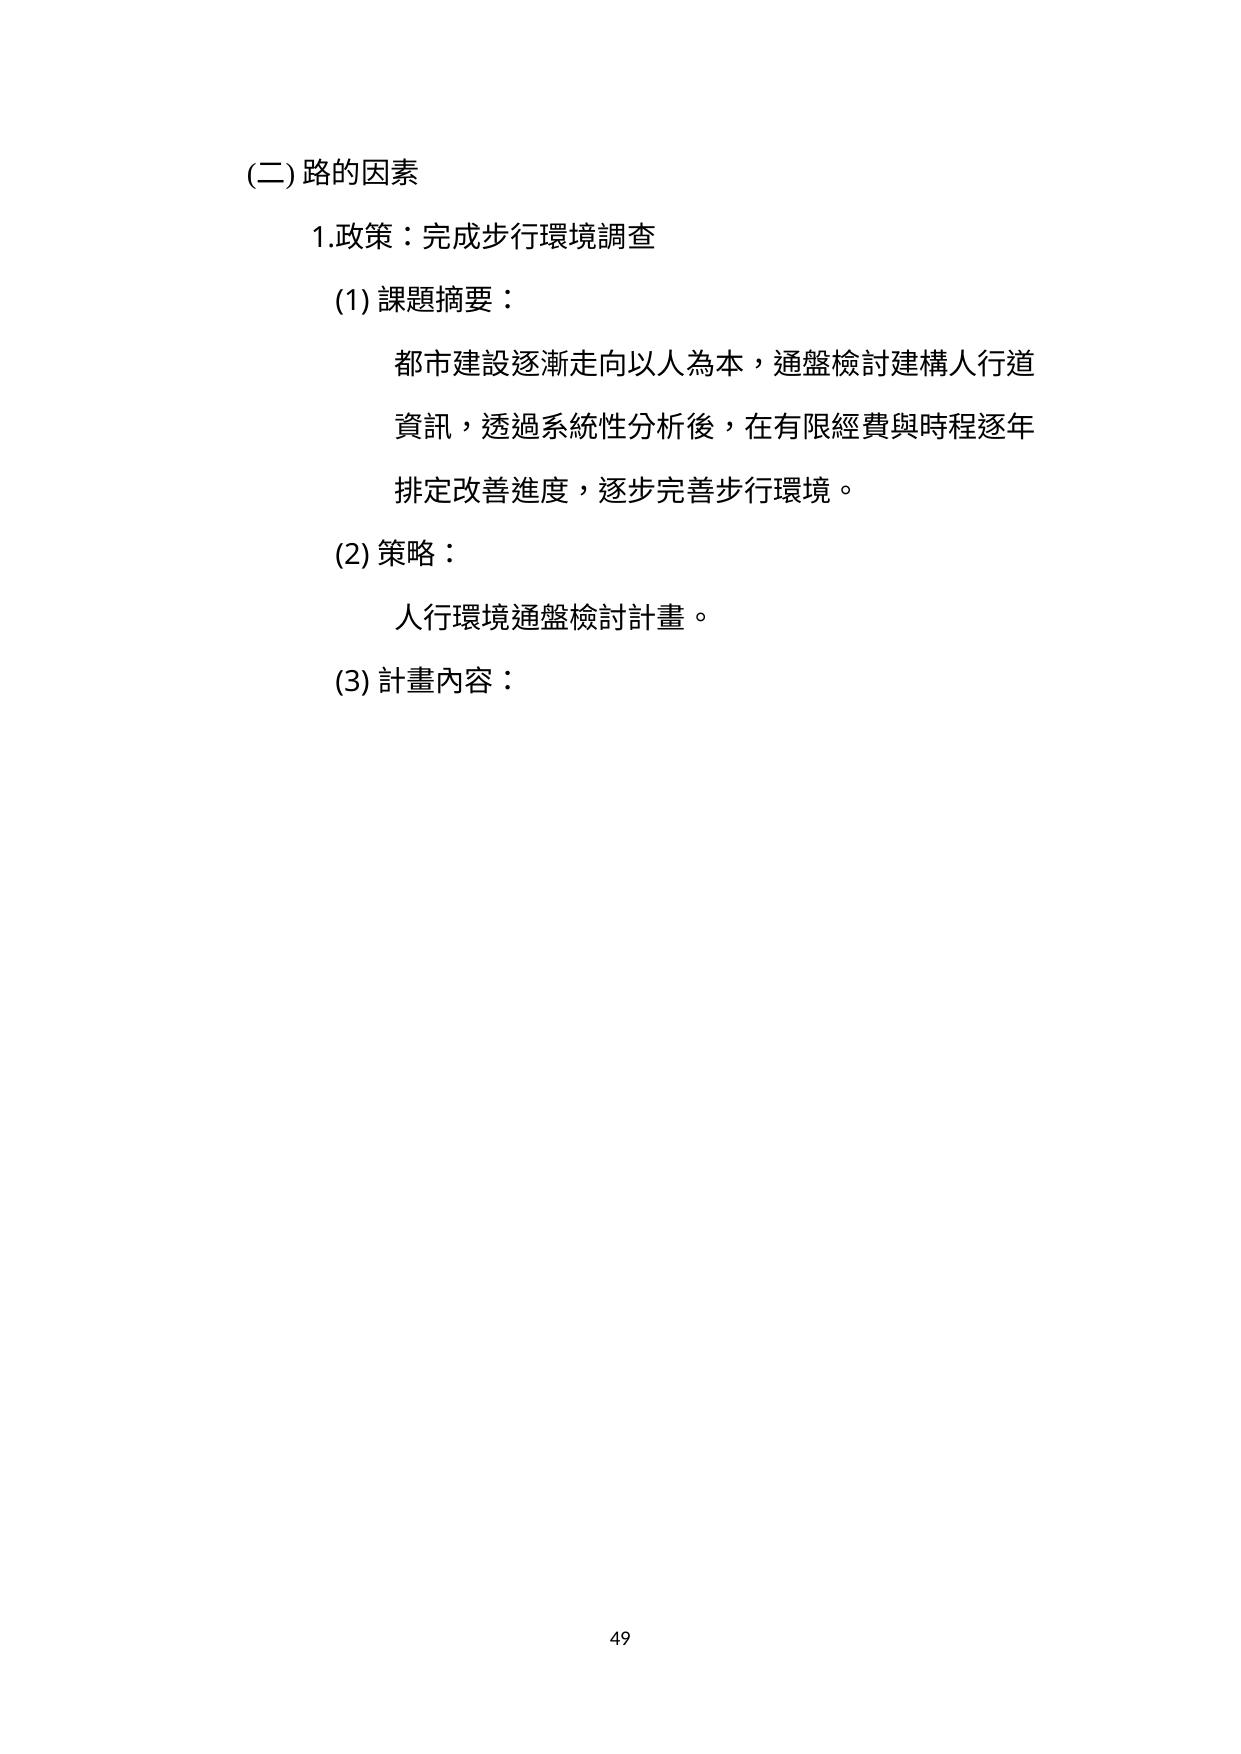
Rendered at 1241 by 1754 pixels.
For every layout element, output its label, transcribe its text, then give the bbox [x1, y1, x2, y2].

list 計畫內容： [335, 658, 1053, 700]
list 路的因素 [247, 150, 1053, 192]
list 策略： [335, 531, 1053, 573]
list 政策：完成步行環境調查 [335, 213, 1053, 256]
list 人行環境通盤檢討計畫。 [335, 594, 1053, 637]
list 課題摘要： 都市建設逐漸走向以人為本，通盤檢討建構人行道資訊，透過系統性分析後，在有限經費與時程逐年排定改善進度，逐步完善步行環境。 [335, 277, 1053, 510]
